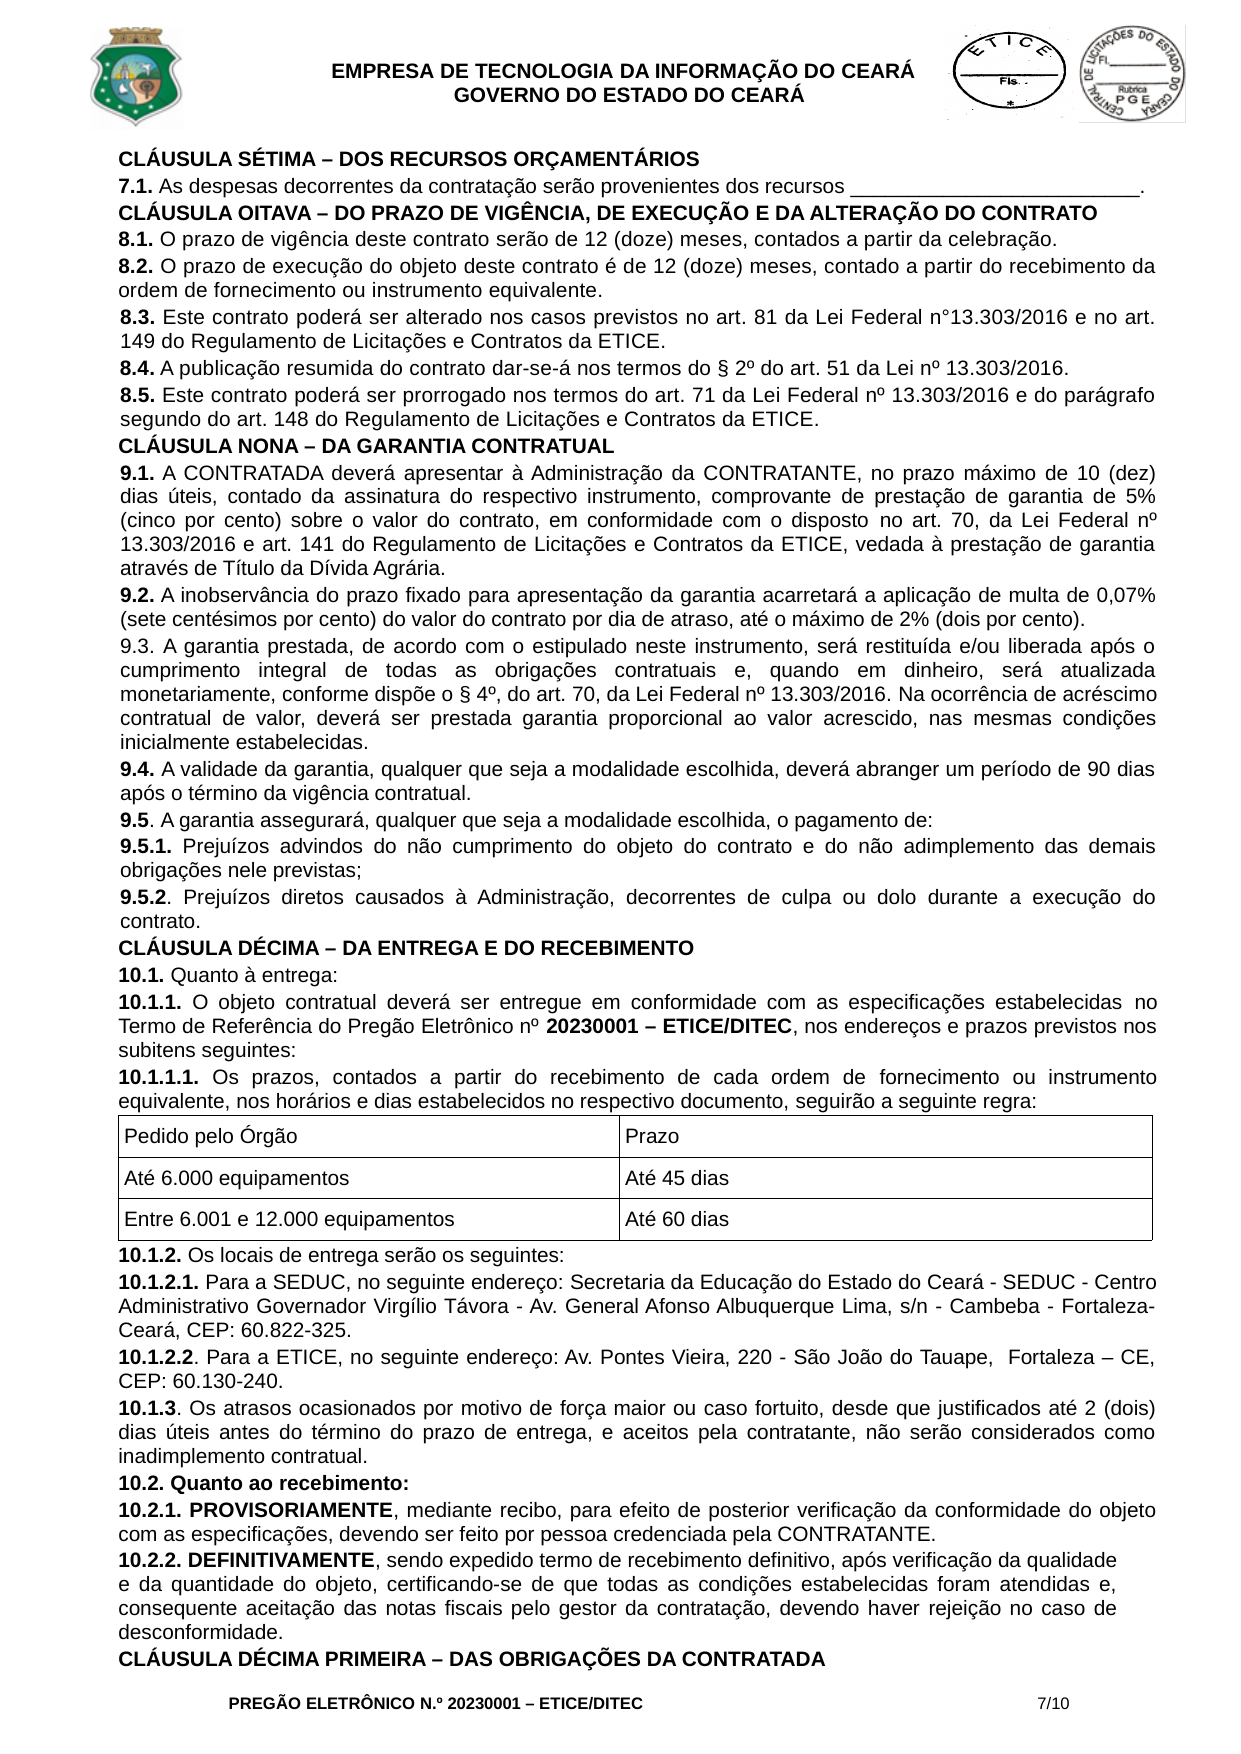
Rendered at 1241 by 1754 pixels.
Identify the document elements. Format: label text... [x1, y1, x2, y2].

picture [1079, 25, 1187, 124]
text CLÁUSULA OITAVA – DO PRAZO DE VIGÊNCIA, DE EXECUÇÃO E DA ALTERAÇÃO DO CONTRATO [118, 200, 1157, 224]
table_header Pedido pelo Órgão [119, 1116, 619, 1157]
list 10.2.2. DEFINITIVAMENTE, sendo expedido termo de recebimento definitivo, após verificação da qualidade e da quantidade do objeto, certificando-se de que todas as condições estabelecidas foram atendidas e, consequente aceitação das notas fiscais pelo gestor da contratação, devendo haver rejeição no caso de desconformidade. [118, 1548, 1119, 1644]
table_cell Até 60 dias [620, 1199, 1152, 1240]
list 10.1. Quanto à entrega: [118, 963, 1104, 987]
list 10.1.3. Os atrasos ocasionados por motivo de força maior ou caso fortuito, desde que justificados até 2 (dois) dias úteis antes do término do prazo de entrega, e aceitos pela contratante, não serão considerados como inadimplemento contratual. [118, 1396, 1157, 1468]
text 10.1.2.1. Para a SEDUC, no seguinte endereço: Secretaria da Educação do Estado do Ceará - SEDUC - Centro Administrativo Governador Virgílio Távora - Av. General Afonso Albuquerque Lima, s/n - Cambeba - Fortaleza-Ceará, CEP: 60.822-325. [118, 1270, 1157, 1342]
list 10.1.2. Os locais de entrega serão os seguintes: [118, 1243, 1104, 1267]
text 8.5. Este contrato poderá ser prorrogado nos termos do art. 71 da Lei Federal nº 13.303/2016 e do parágrafo segundo do art. 148 do Regulamento de Licitações e Contratos da ETICE. [120, 383, 1157, 431]
text 8.1. O prazo de vigência deste contrato serão de 12 (doze) meses, contados a partir da celebração. [118, 227, 1157, 251]
list 10.2. Quanto ao recebimento: [118, 1471, 1157, 1494]
table_cell Até 6.000 equipamentos [119, 1158, 619, 1198]
table_cell Até 45 dias [620, 1158, 1152, 1198]
text 9.5. A garantia assegurará, qualquer que seja a modalidade escolhida, o pagamento de: [120, 807, 1157, 831]
list 9.4. A validade da garantia, qualquer que seja a modalidade escolhida, deverá abranger um período de 90 dias após o término da vigência contratual. [120, 757, 1157, 804]
text CLÁUSULA NONA – DA GARANTIA CONTRATUAL [118, 433, 1157, 457]
text 8.3. Este contrato poderá ser alterado nos casos previstos no art. 81 da Lei Federal n°13.303/2016 e no art. 149 do Regulamento de Licitações e Contratos da ETICE. [120, 305, 1157, 353]
text 9.3. A garantia prestada, de acordo com o estipulado neste instrumento, será restituída e/ou liberada após o cumprimento integral de todas as obrigações contratuais e, quando em dinheiro, será atualizada monetariamente, conforme dispõe o § 4º, do art. 70, da Lei Federal nº 13.303/2016. Na ocorrência de acréscimo contratual de valor, deverá ser prestada garantia proporcional ao valor acrescido, nas mesmas condições inicialmente estabelecidas. [120, 634, 1157, 754]
list 10.1.1.1. Os prazos, contados a partir do recebimento de cada ordem de fornecimento ou instrumento equivalente, nos horários e dias estabelecidos no respectivo documento, seguirão a seguinte regra: [118, 1064, 1157, 1112]
text 9.2. A inobservância do prazo fixado para apresentação da garantia acarretará a aplicação de multa de 0,07% (sete centésimos por cento) do valor do contrato por dia de atraso, até o máximo de 2% (dois por cento). [120, 583, 1157, 631]
text CLÁUSULA SÉTIMA – DOS RECURSOS ORÇAMENTÁRIOS [118, 147, 1157, 171]
text 8.2. O prazo de execução do objeto deste contrato é de 12 (doze) meses, contado a partir do recebimento da ordem de fornecimento ou instrumento equivalente. [118, 254, 1157, 302]
text 9.1. A CONTRATADA deverá apresentar à Administração da CONTRATANTE, no prazo máximo de 10 (dez) dias úteis, contado da assinatura do respectivo instrumento, comprovante de prestação de garantia de 5% (cinco por cento) sobre o valor do contrato, em conformidade com o disposto no art. 70, da Lei Federal nº 13.303/2016 e art. 141 do Regulamento de Licitações e Contratos da ETICE, vedada à prestação de garantia através de Título da Dívida Agrária. [120, 460, 1157, 580]
text 7.1. As despesas decorrentes da contratação serão provenientes dos recursos _________________________. [118, 173, 1157, 197]
table_cell Entre 6.001 e 12.000 equipamentos [119, 1199, 619, 1240]
list 10.1.2.2. Para a ETICE, no seguinte endereço: Av. Pontes Vieira, 220 - São João do Tauape, Fortaleza – CE, CEP: 60.130-240. [118, 1345, 1157, 1393]
list 10.2.1. PROVISORIAMENTE, mediante recibo, para efeito de posterior verificação da conformidade do objeto com as especificações, devendo ser feito por pessoa credenciada pela CONTRATANTE. [118, 1497, 1157, 1545]
list 10.1.1. O objeto contratual deverá ser entregue em conformidade com as especificações estabelecidas no Termo de Referência do Pregão Eletrônico nº 20230001 – ETICE/DITEC, nos endereços e prazos previstos nos subitens seguintes: [118, 990, 1157, 1062]
text CLÁUSULA DÉCIMA – DA ENTREGA E DO RECEBIMENTO [118, 936, 1157, 960]
text CLÁUSULA DÉCIMA PRIMEIRA – DAS OBRIGAÇÕES DA CONTRATADA [118, 1647, 1157, 1671]
text 9.5.2. Prejuízos diretos causados à Administração, decorrentes de culpa ou dolo durante a execução do contrato. [120, 885, 1157, 933]
text 9.5.1. Prejuízos advindos do não cumprimento do objeto do contrato e do não adimplemento das demais obrigações nele previstas; [120, 834, 1157, 882]
table_header Prazo [620, 1116, 1152, 1157]
text 8.4. A publicação resumida do contrato dar-se-á nos termos do § 2º do art. 51 da Lei nº 13.303/2016. [119, 356, 1157, 380]
